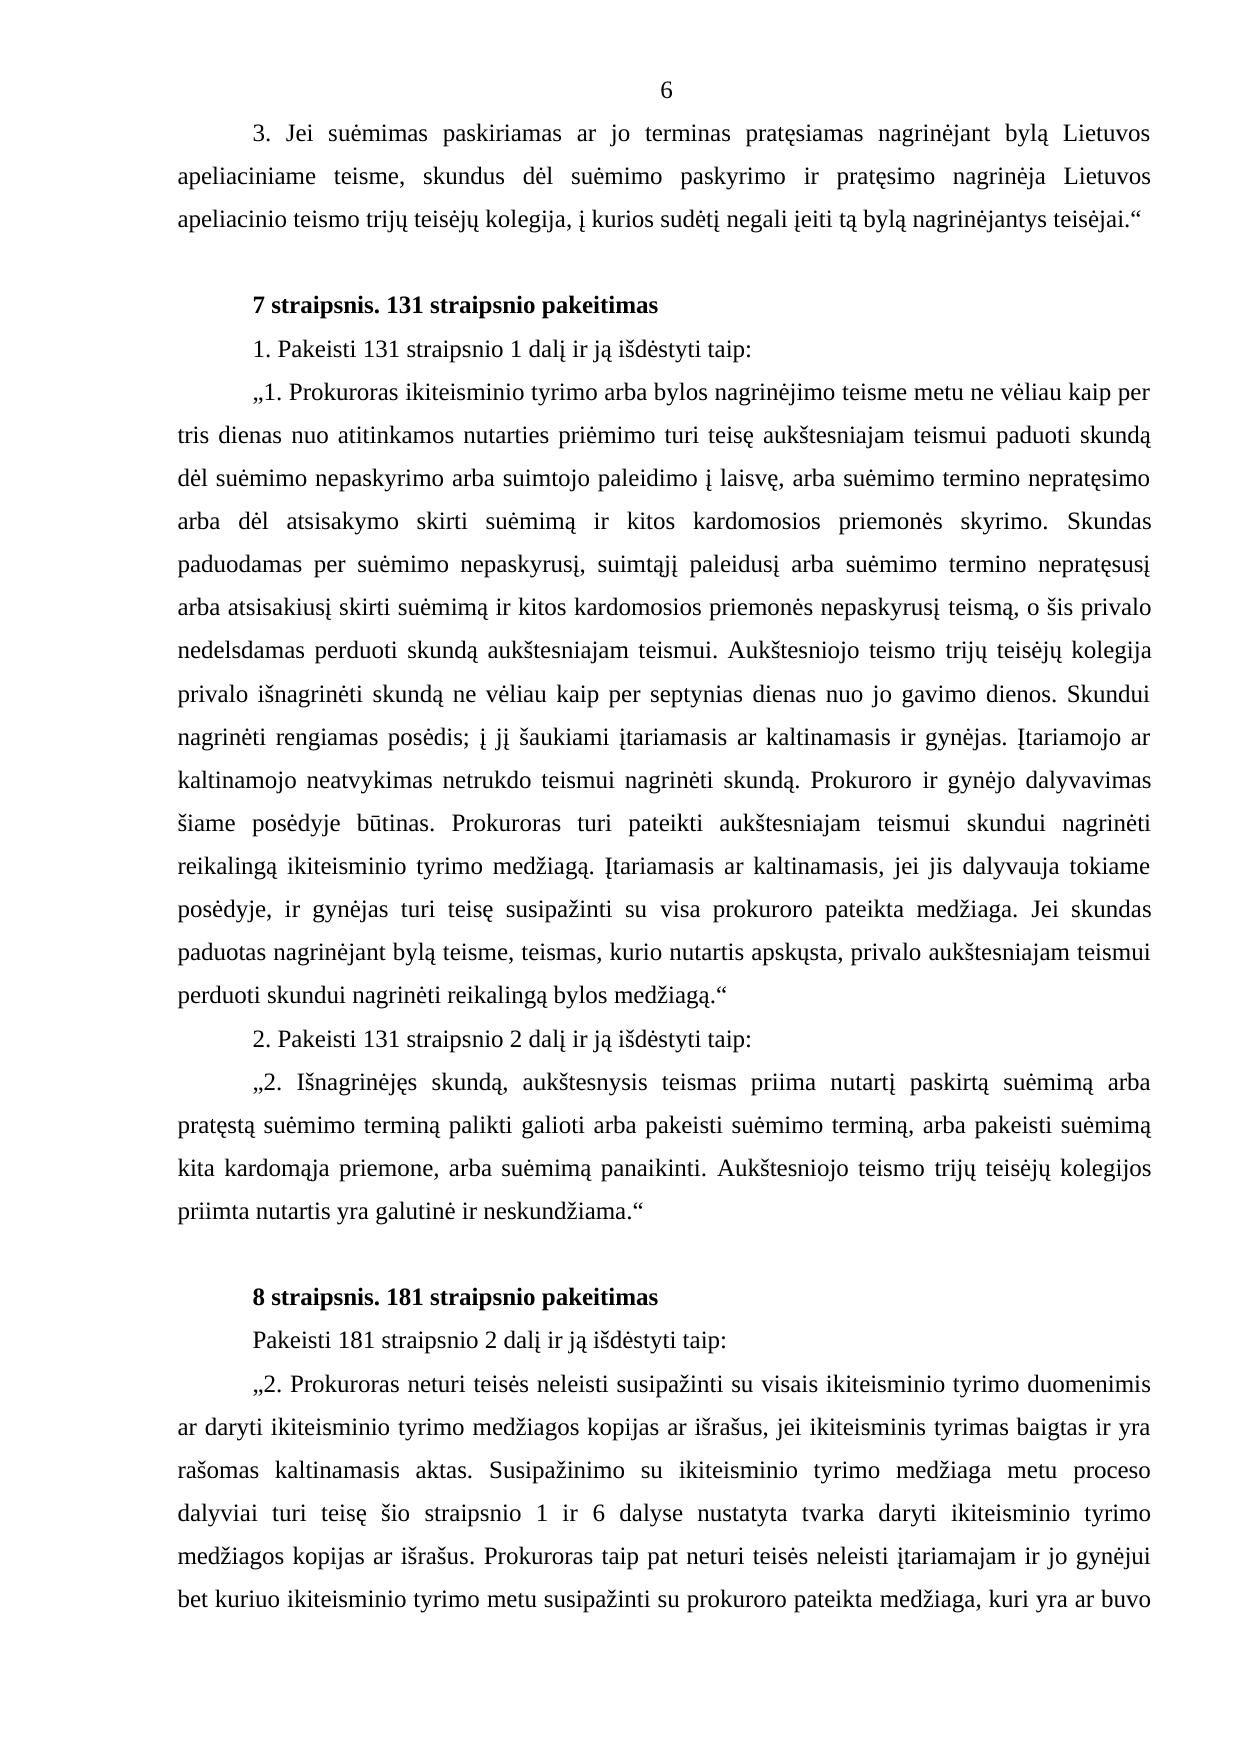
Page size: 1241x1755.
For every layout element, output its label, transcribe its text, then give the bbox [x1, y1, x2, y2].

text „2. Išnagrinėjęs skundą, aukštesnysis teismas priima nutartį paskirtą suėmimą arba pratęstą suėmimo terminą palikti galioti arba pakeisti suėmimo terminą, arba pakeisti suėmimą kita kardomąja priemone, arba suėmimą panaikinti. Aukštesniojo teismo trijų teisėjų kolegijos priimta nutartis yra galutinė ir neskundžiama.“ [177, 1067, 1152, 1225]
text 7 straipsnis. 131 straipsnio pakeitimas [177, 291, 1152, 319]
text 8 straipsnis. 181 straipsnio pakeitimas [177, 1282, 1152, 1311]
text 1. Pakeisti 131 straipsnio 1 dalį ir ją išdėstyti taip: [177, 334, 1152, 362]
text 3. Jei suėmimas paskiriamas ar jo terminas pratęsiamas nagrinėjant bylą Lietuvos apeliaciniame teisme, skundus dėl suėmimo paskyrimo ir pratęsimo nagrinėja Lietuvos apeliacinio teismo trijų teisėjų kolegija, į kurios sudėtį negali įeiti tą bylą nagrinėjantys teisėjai.“ [177, 118, 1152, 233]
text „1. Prokuroras ikiteisminio tyrimo arba bylos nagrinėjimo teisme metu ne vėliau kaip per tris dienas nuo atitinkamos nutarties priėmimo turi teisę aukštesniajam teismui paduoti skundą dėl suėmimo nepaskyrimo arba suimtojo paleidimo į laisvę, arba suėmimo termino nepratęsimo arba dėl atsisakymo skirti suėmimą ir kitos kardomosios priemonės skyrimo. Skundas paduodamas per suėmimo nepaskyrusį, suimtąjį paleidusį arba suėmimo termino nepratęsusį arba atsisakiusį skirti suėmimą ir kitos kardomosios priemonės nepaskyrusį teismą, o šis privalo nedelsdamas perduoti skundą aukštesniajam teismui. Aukštesniojo teismo trijų teisėjų kolegija privalo išnagrinėti skundą ne vėliau kaip per septynias dienas nuo jo gavimo dienos. Skundui nagrinėti rengiamas posėdis; į jį šaukiami įtariamasis ar kaltinamasis ir gynėjas. Įtariamojo ar kaltinamojo neatvykimas netrukdo teismui nagrinėti skundą. Prokuroro ir gynėjo dalyvavimas šiame posėdyje būtinas. Prokuroras turi pateikti aukštesniajam teismui skundui nagrinėti reikalingą ikiteisminio tyrimo medžiagą. Įtariamasis ar kaltinamasis, jei jis dalyvauja tokiame posėdyje, ir gynėjas turi teisę susipažinti su visa prokuroro pateikta medžiaga. Jei skundas paduotas nagrinėjant bylą teisme, teismas, kurio nutartis apskųsta, privalo aukštesniajam teismui perduoti skundui nagrinėti reikalingą bylos medžiagą.“ [177, 377, 1152, 1009]
text „2. Prokuroras neturi teisės neleisti susipažinti su visais ikiteisminio tyrimo duomenimis ar daryti ikiteisminio tyrimo medžiagos kopijas ar išrašus, jei ikiteisminis tyrimas baigtas ir yra rašomas kaltinamasis aktas. Susipažinimo su ikiteisminio tyrimo medžiaga metu proceso dalyviai turi teisę šio straipsnio 1 ir 6 dalyse nustatyta tvarka daryti ikiteisminio tyrimo medžiagos kopijas ar išrašus. Prokuroras taip pat neturi teisės neleisti įtariamajam ir jo gynėjui bet kuriuo ikiteisminio tyrimo metu susipažinti su prokuroro pateikta medžiaga, kuri yra ar buvo [177, 1369, 1152, 1613]
text Pakeisti 181 straipsnio 2 dalį ir ją išdėstyti taip: [177, 1326, 1152, 1354]
text 2. Pakeisti 131 straipsnio 2 dalį ir ją išdėstyti taip: [177, 1024, 1152, 1052]
